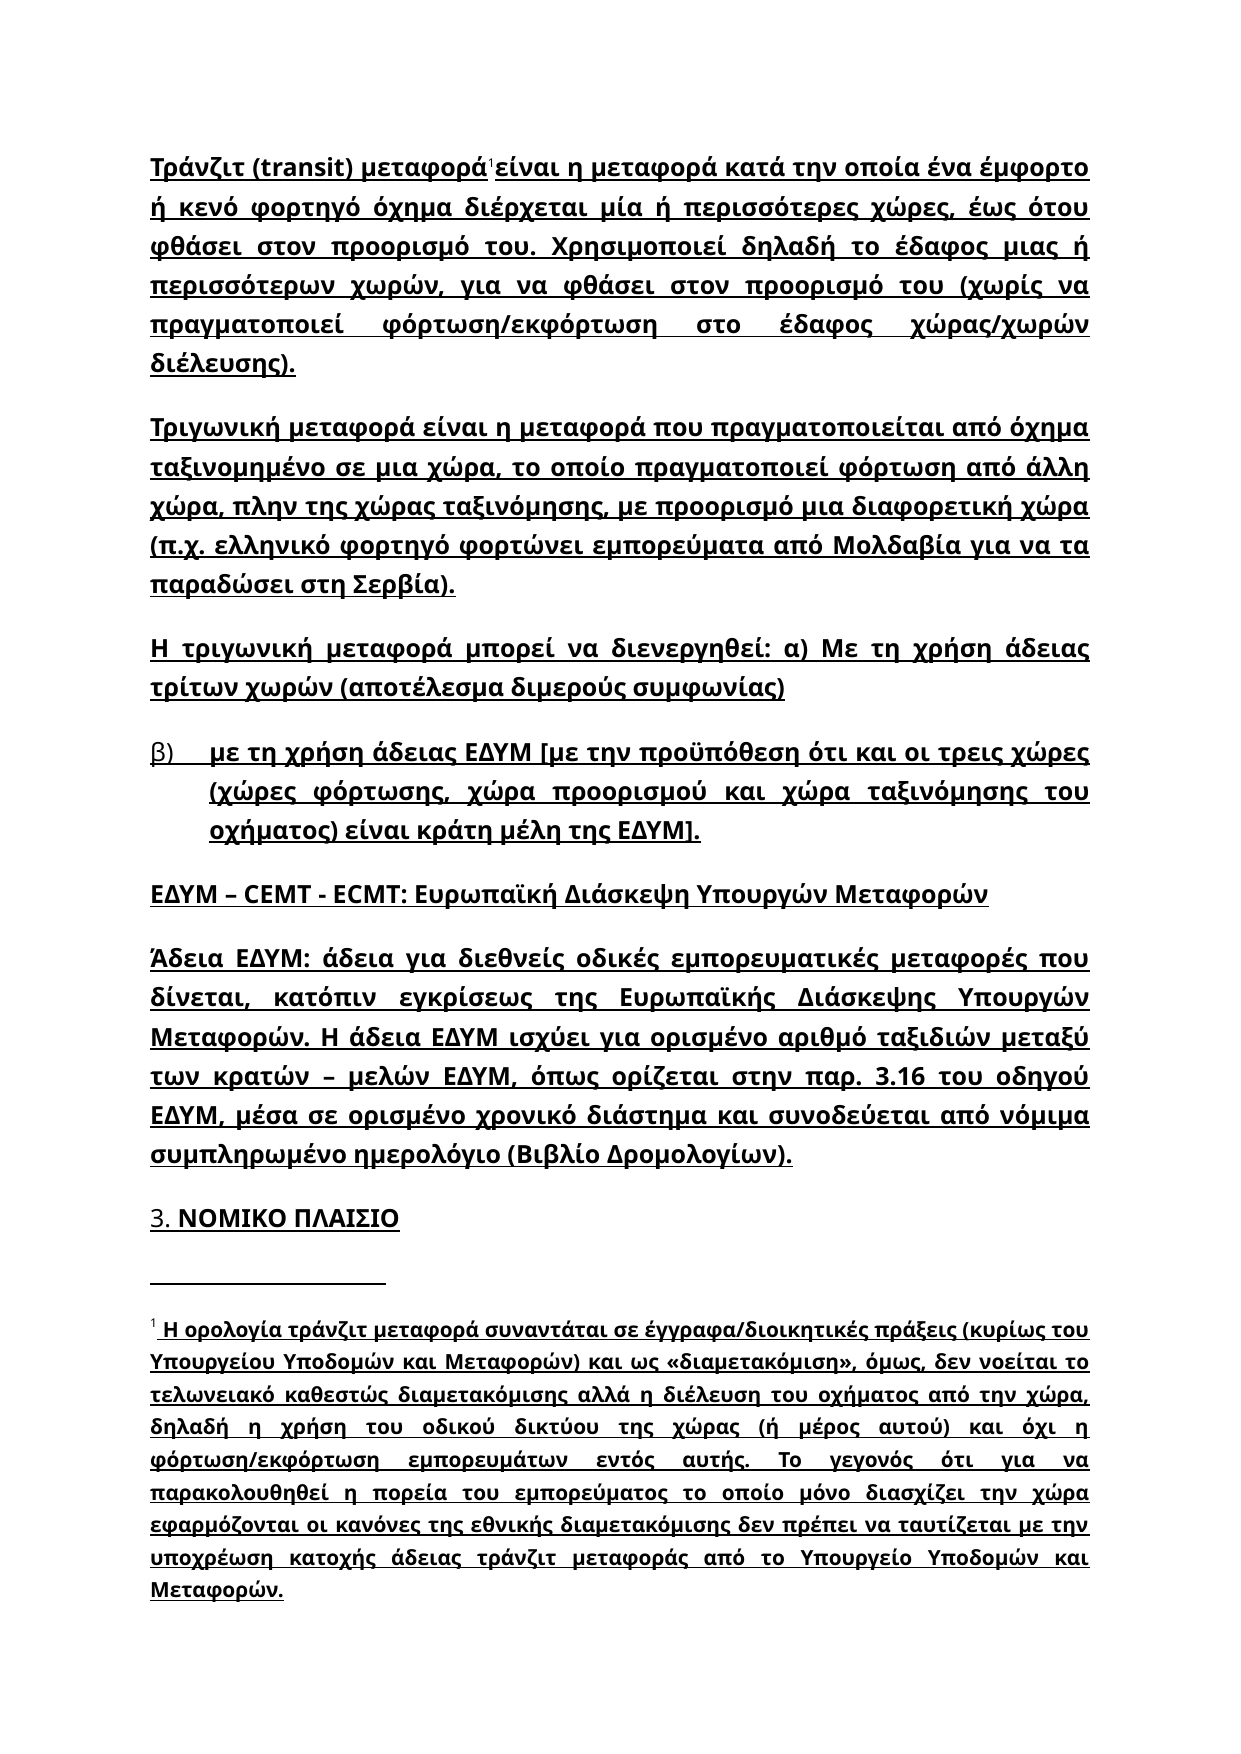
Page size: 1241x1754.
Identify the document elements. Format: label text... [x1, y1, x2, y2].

text τελωνειακό καθεστώς διαμετακόμισης αλλά η διέλευση του οχήματος από την χώρα, [150, 1373, 1090, 1404]
text παραδώσει στη Σερβία). [150, 558, 1090, 601]
text εφαρμόζονται οι κανόνες της εθνικής διαμετακόμισης δεν πρέπει να ταυτίζεται με την [150, 1503, 1090, 1534]
text φθάσει στον προορισμό του. Χρησιμοποιεί δηλαδή το έδαφος μιας ή [150, 220, 1090, 257]
text ΕΔΥΜ, μέσα σε ορισμένο χρονικό διάστημα και συνοδεύεται από νόμιμα [150, 1089, 1090, 1126]
text 3. ΝΟΜΙΚΟ ΠΛΑΙΣΙΟ [150, 1201, 1090, 1235]
text φόρτωση/εκφόρτωση εμπορευμάτων εντός αυτής. Το γεγονός ότι για να [150, 1438, 1090, 1469]
text Τριγωνική μεταφορά είναι η μεταφορά που πραγματοποιείται από όχημα [150, 410, 1090, 439]
list β) με τη χρήση άδειας ΕΔΥΜ [με την προϋπόθεση ότι και οι τρεις χώρες [150, 734, 1090, 763]
text παρακολουθηθεί η πορεία του εμπορεύματος το οποίο μόνο διασχίζει την χώρα [150, 1471, 1090, 1502]
text τρίτων χωρών (αποτέλεσμα διμερούς συμφωνίας) [150, 662, 1090, 704]
text Μεταφορών. [150, 1568, 1090, 1604]
text πραγματοποιεί φόρτωση/εκφόρτωση στο έδαφος χώρας/χωρών [150, 298, 1090, 336]
text των κρατών – μελών ΕΔΥΜ, όπως ορίζεται στην παρ. 3.16 του οδηγού [150, 1050, 1090, 1087]
text δηλαδή η χρήση του οδικού δικτύου της χώρας (ή μέρος αυτού) και όχι η [150, 1406, 1090, 1437]
text συμπληρωμένο ημερολόγιο (Βιβλίο Δρομολογίων). [150, 1128, 1090, 1171]
text υποχρέωση κατοχής άδειας τράνζιτ μεταφοράς από το Υπουργείο Υποδομών και [150, 1536, 1090, 1567]
text Τράνζιτ (transit) μεταφοράείναι η μεταφορά κατά την οποία ένα έμφορτο ή κενό φορτηγό όχημα διέρχεται μία ή περισσότερες χώρες, έως ότου [150, 150, 1090, 218]
text Άδεια ΕΔΥΜ: άδεια για διεθνείς οδικές εμπορευματικές μεταφορές που [150, 941, 1090, 970]
text χώρα, πλην της χώρας ταξινόμησης, με προορισμό μια διαφορετική χώρα [150, 480, 1090, 517]
text ταξινομημένο σε μια χώρα, το οποίο πραγματοποιεί φόρτωση από άλλη [150, 441, 1090, 478]
text διέλευσης). [150, 337, 1090, 380]
text Η ορολογία τράνζιτ μεταφορά συναντάται σε έγγραφα/διοικητικές πράξεις (κυρίως του Υπουργείου Υποδομών και Μεταφορών) και ως «διαμετακόμιση», όμως, δεν νοείται το [150, 1315, 1090, 1371]
text περισσότερων χωρών, για να φθάσει στον προορισμό του (χωρίς να [150, 259, 1090, 296]
text Η τριγωνική μεταφορά μπορεί να διενεργηθεί: α) Με τη χρήση άδειας [150, 631, 1090, 660]
text ΕΔΥΜ – CEMT - ECMT: Ευρωπαϊκή Διάσκεψη Υπουργών Μεταφορών [150, 877, 1090, 911]
text Μεταφορών. Η άδεια ΕΔΥΜ ισχύει για ορισμένο αριθμό ταξιδιών μεταξύ [150, 1011, 1090, 1048]
list (χώρες φόρτωσης, χώρα προορισμού και χώρα ταξινόμησης του οχήματος) είναι κράτη μέλη της ΕΔΥΜ]. [150, 765, 1090, 847]
text δίνεται, κατόπιν εγκρίσεως της Ευρωπαϊκής Διάσκεψης Υπουργών [150, 972, 1090, 1009]
text (π.χ. ελληνικό φορτηγό φορτώνει εμπορεύματα από Μολδαβία για να τα [150, 519, 1090, 556]
